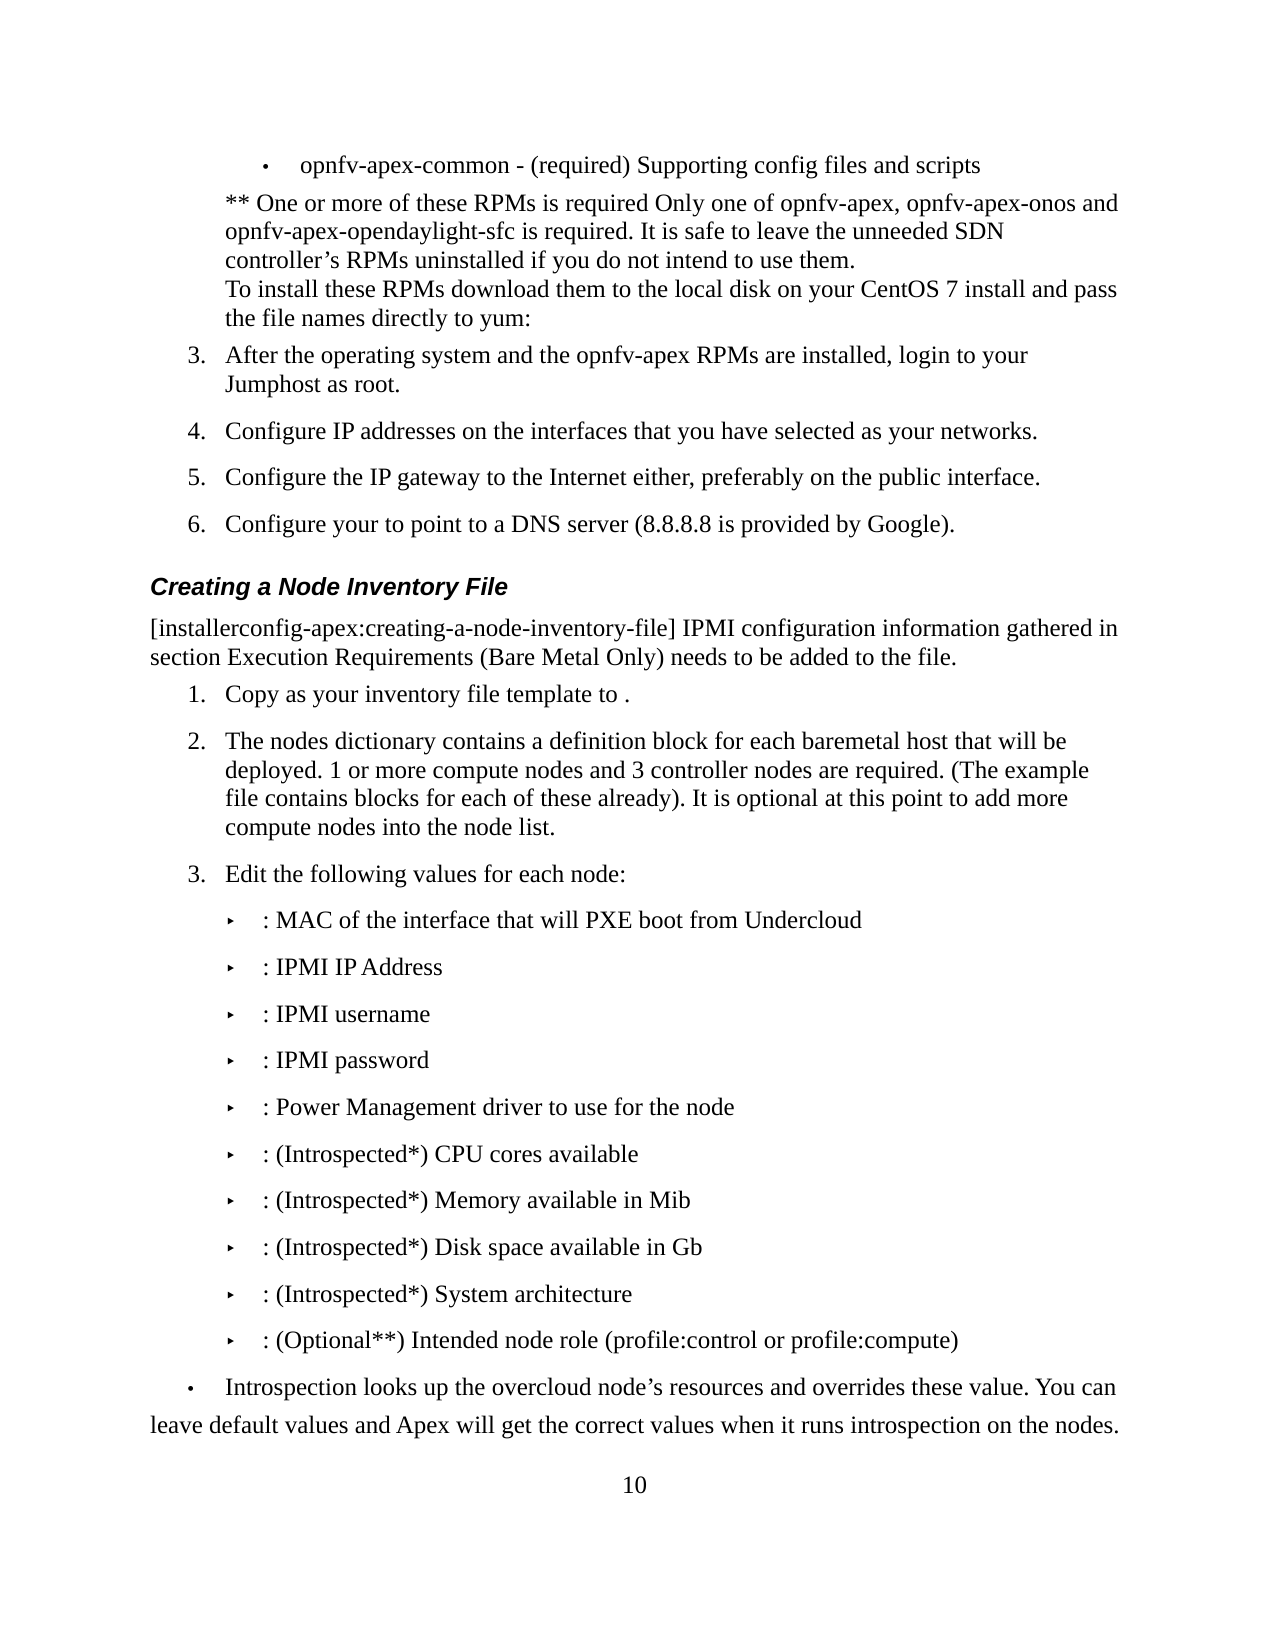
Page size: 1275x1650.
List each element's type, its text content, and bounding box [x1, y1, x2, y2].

list : MAC of the interface that will PXE boot from Undercloud [225, 906, 1125, 934]
list Configure the IP gateway to the Internet either, preferably on the public interface. [187, 462, 1125, 491]
list Introspection looks up the overcloud node’s resources and overrides these value. You can [187, 1372, 1125, 1401]
list : IPMI username [225, 999, 1125, 1028]
subtitle Creating a Node Inventory File [150, 572, 1125, 600]
list : (Introspected*) Memory available in Mib [225, 1186, 1125, 1214]
list Configure your to point to a DNS server (8.8.8.8 is provided by Google). [187, 509, 1125, 538]
list : IPMI password [225, 1046, 1125, 1074]
list Configure IP addresses on the interfaces that you have selected as your networks. [187, 416, 1125, 444]
list : Power Management driver to use for the node [225, 1092, 1125, 1121]
text leave default values and Apex will get the correct values when it runs introspection on the nodes. [150, 1410, 1125, 1439]
text ** One or more of these RPMs is required Only one of opnfv-apex, opnfv-apex-onos and opnfv-apex-opendaylight-sfc is required. It is safe to leave the unneeded SDN controller’s RPMs uninstalled if you do not intend to use them. [225, 188, 1125, 274]
list opnfv-apex-common - (required) Supporting config files and scripts [262, 150, 1125, 179]
list After the operating system and the opnfv-apex RPMs are installed, login to your Jumphost as root. [187, 340, 1125, 398]
text [installerconfig-apex:creating-a-node-inventory-file] IPMI configuration information gathered in section Execution Requirements (Bare Metal Only) needs to be added to the file. [150, 613, 1125, 670]
list : (Introspected*) CPU cores available [225, 1139, 1125, 1168]
list : (Introspected*) Disk space available in Gb [225, 1232, 1125, 1261]
text To install these RPMs download them to the local disk on your CentOS 7 install and pass the file names directly to yum: [225, 274, 1125, 331]
list Edit the following values for each node: [187, 859, 1125, 888]
list Copy as your inventory file template to . [187, 679, 1125, 708]
list : (Introspected*) System architecture [225, 1279, 1125, 1308]
list The nodes dictionary contains a definition block for each baremetal host that will be deployed. 1 or more compute nodes and 3 controller nodes are required. (The example file contains blocks for each of these already). It is optional at this point to add more compute nodes into the node list. [187, 726, 1125, 841]
list : (Optional**) Intended node role (profile:control or profile:compute) [225, 1326, 1125, 1354]
list : IPMI IP Address [225, 952, 1125, 981]
